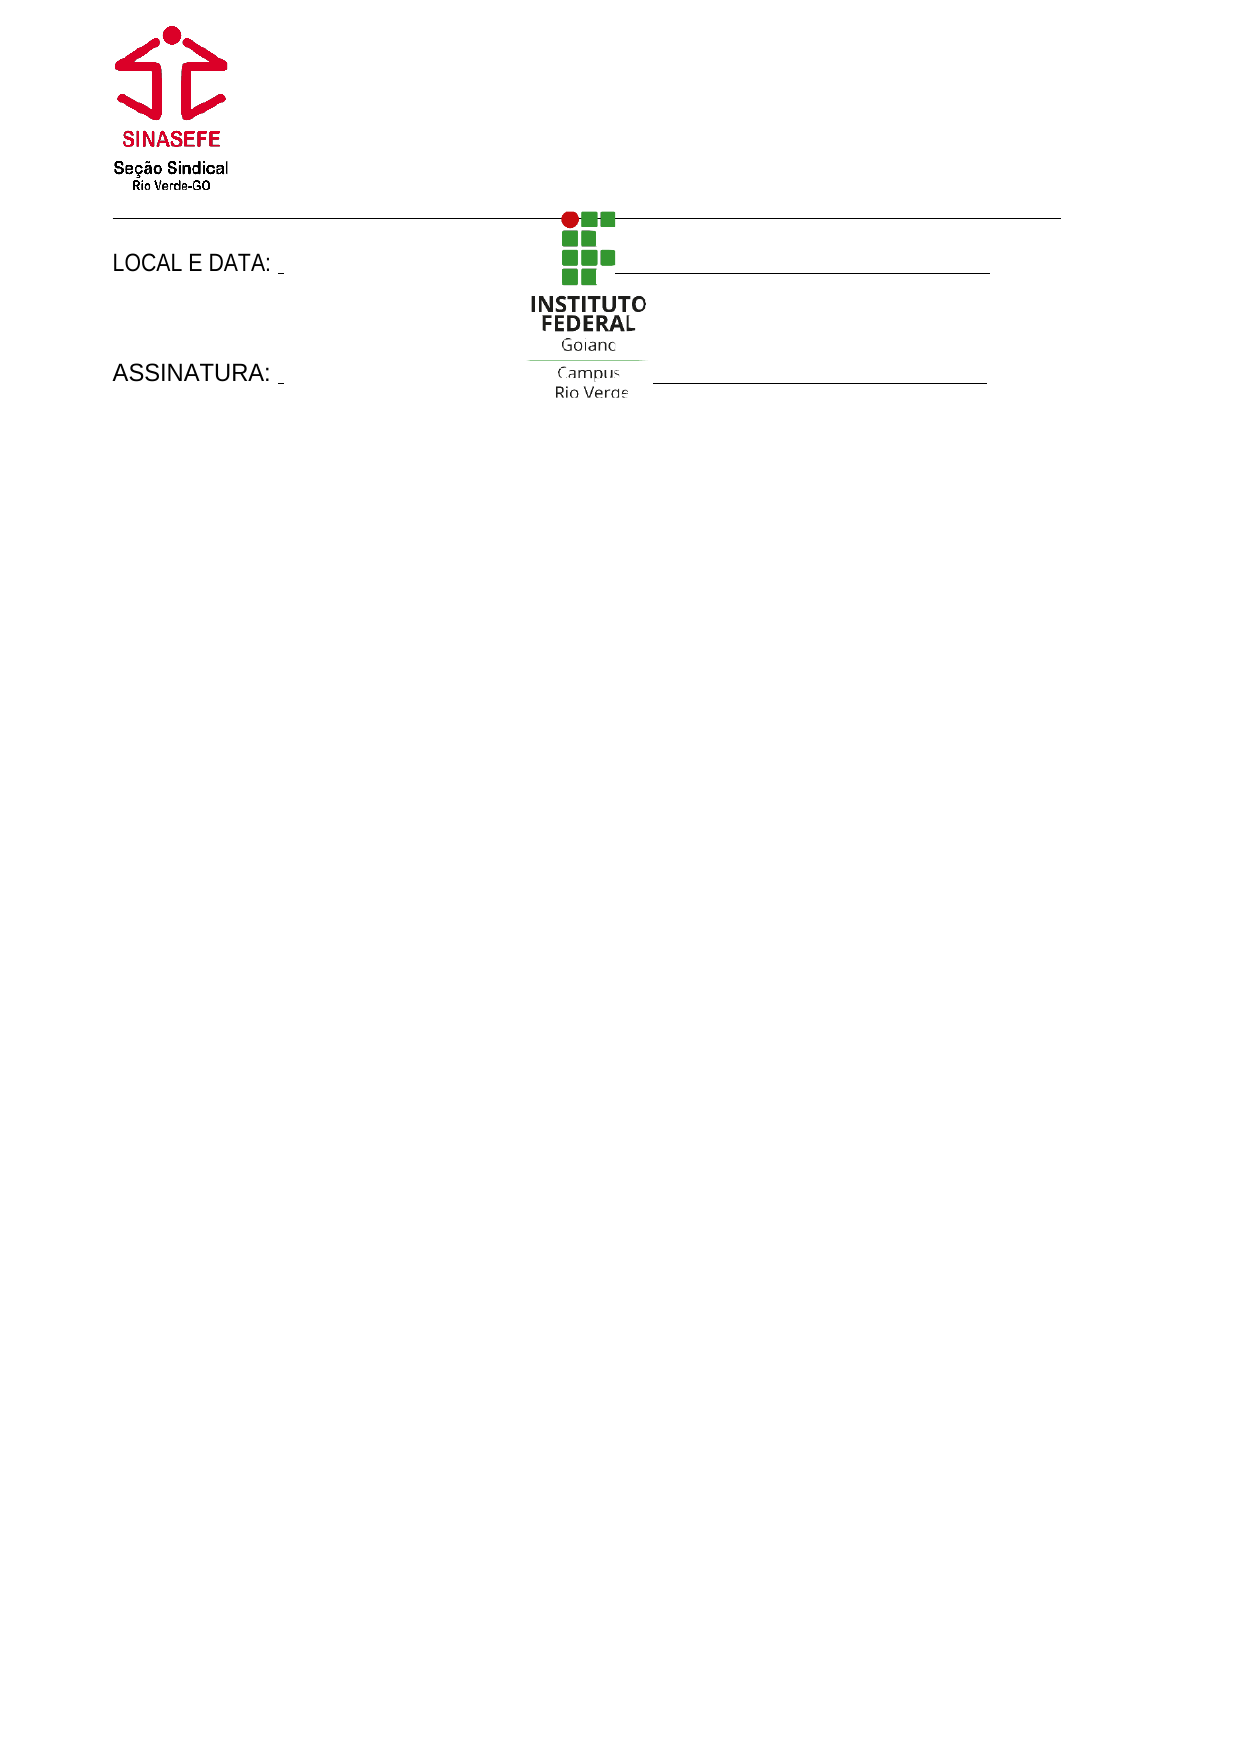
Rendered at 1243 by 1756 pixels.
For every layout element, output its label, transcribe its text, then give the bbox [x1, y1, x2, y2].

text LOCAL E DATA: [112, 248, 1172, 277]
text ASSINATURA: [112, 358, 1172, 386]
